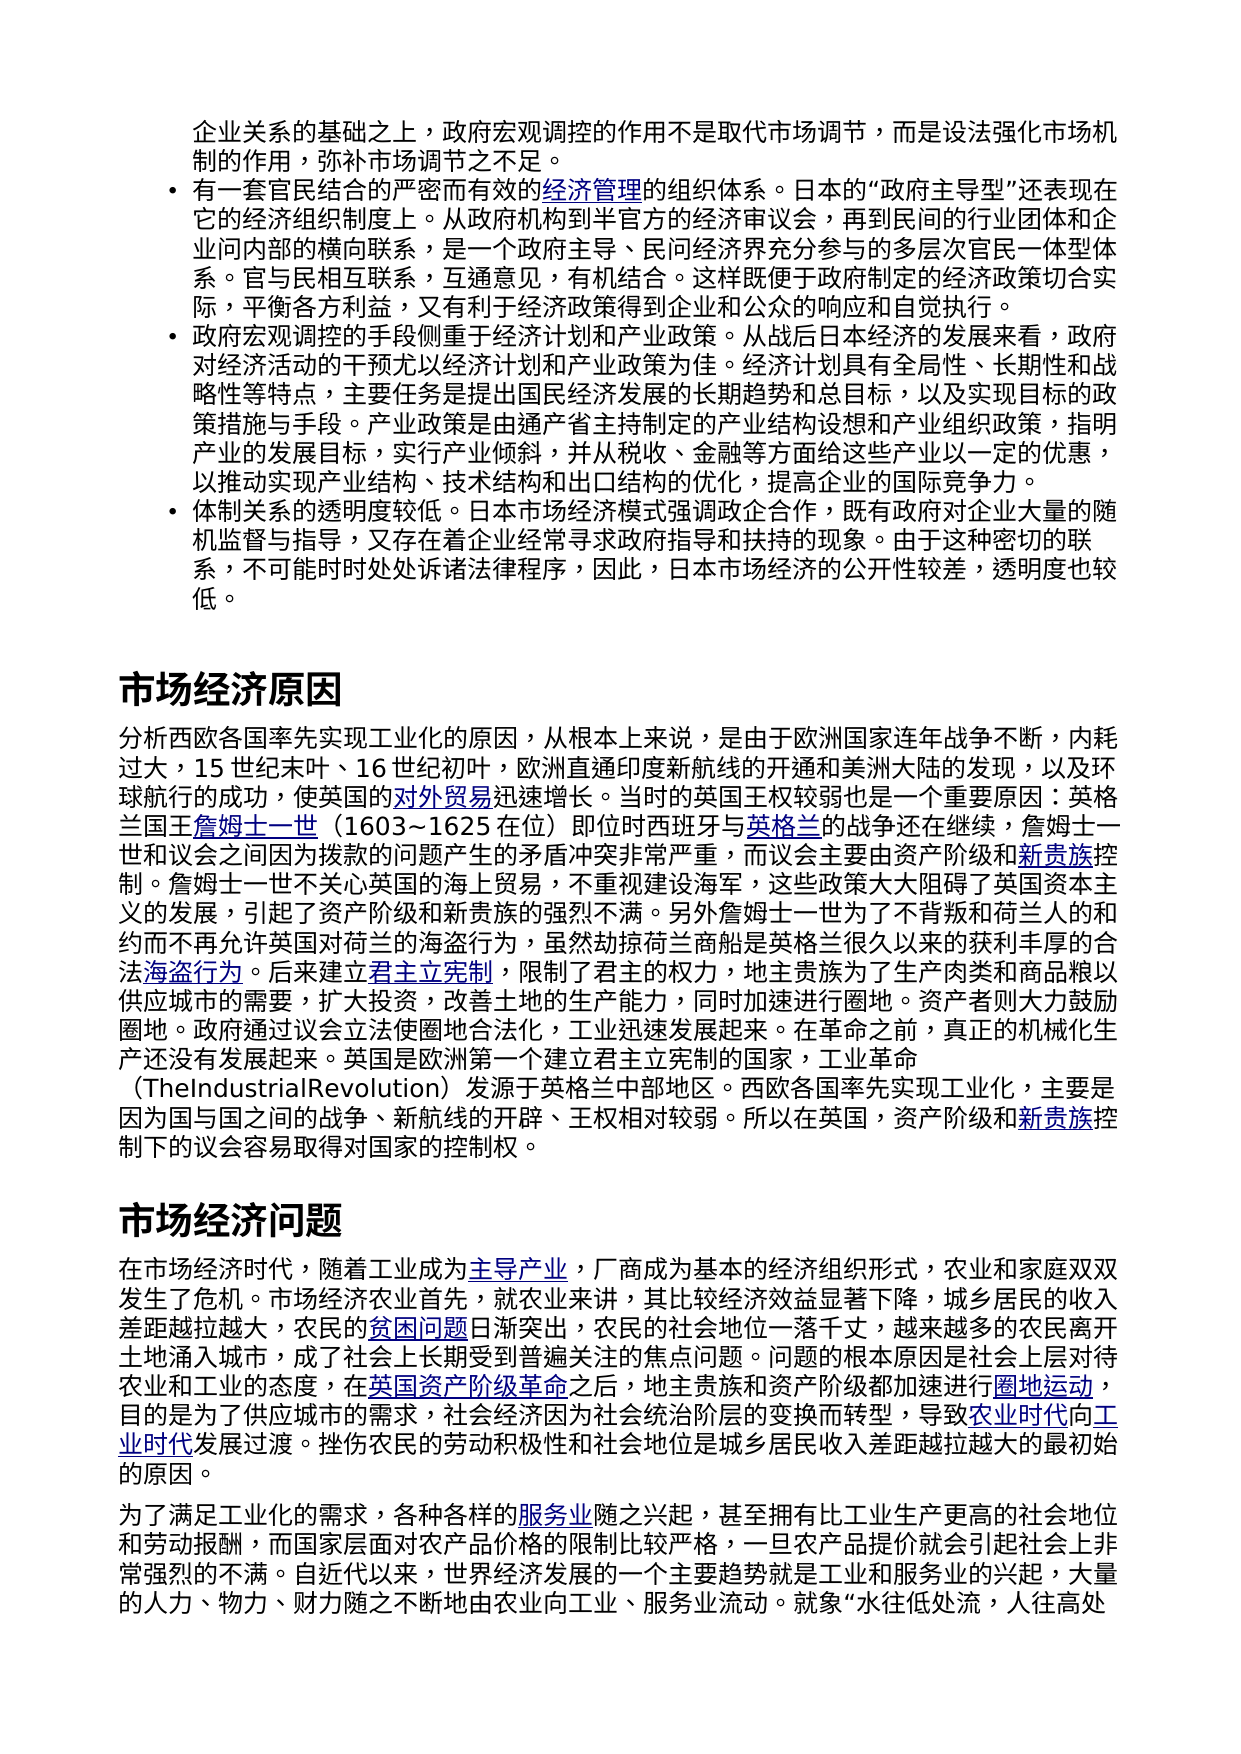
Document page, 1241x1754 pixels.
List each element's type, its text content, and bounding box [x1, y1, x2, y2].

list 政府宏观调控的手段侧重于经济计划和产业政策。从战后日本经济的发展来看，政府对经济活动的干预尤以经济计划和产业政策为佳。经济计划具有全局性、长期性和战略性等特点，主要任务是提出国民经济发展的长期趋势和总目标，以及实现目标的政策措施与手段。产业政策是由通产省主持制定的产业结构设想和产业组织政策，指明产业的发展目标，实行产业倾斜，并从税收、金融等方面给这些产业以一定的优惠，以推动实现产业结构、技术结构和出口结构的优化，提高企业的国际竞争力。 [177, 322, 1122, 497]
text 为了满足工业化的需求，各种各样的服务业随之兴起，甚至拥有比工业生产更高的社会地位和劳动报酬，而国家层面对农产品价格的限制比较严格，一旦农产品提价就会引起社会上非常强烈的不满。自近代以来，世界经济发展的一个主要趋势就是工业和服务业的兴起，大量的人力、物力、财力随之不断地由农业向工业、服务业流动。就象“水往低处流，人往高处 [118, 1502, 1122, 1618]
list 有一套官民结合的严密而有效的经济管理的组织体系。日本的“政府主导型”还表现在它的经济组织制度上。从政府机构到半官方的经济审议会，再到民间的行业团体和企业问内部的横向联系，是一个政府主导、民问经济界充分参与的多层次官民一体型体系。官与民相互联系，互通意见，有机结合。这样既便于政府制定的经济政策切合实际，平衡各方利益，又有利于经济政策得到企业和公众的响应和自觉执行。 [177, 176, 1122, 322]
subtitle 市场经济原因 [118, 668, 1122, 712]
text 分析西欧各国率先实现工业化的原因，从根本上来说，是由于欧洲国家连年战争不断，内耗过大，15世纪末叶、16世纪初叶，欧洲直通印度新航线的开通和美洲大陆的发现，以及环球航行的成功，使英国的对外贸易迅速增长。当时的英国王权较弱也是一个重要原因：英格兰国王詹姆士一世（1603~1625在位）即位时西班牙与英格兰的战争还在继续，詹姆士一世和议会之间因为拨款的问题产生的矛盾冲突非常严重，而议会主要由资产阶级和新贵族控制。詹姆士一世不关心英国的海上贸易，不重视建设海军，这些政策大大阻碍了英国资本主义的发展，引起了资产阶级和新贵族的强烈不满。另外詹姆士一世为了不背叛和荷兰人的和约而不再允许英国对荷兰的海盗行为，虽然劫掠荷兰商船是英格兰很久以来的获利丰厚的合法海盗行为。后来建立君主立宪制，限制了君主的权力，地主贵族为了生产肉类和商品粮以供应城市的需要，扩大投资，改善土地的生产能力，同时加速进行圈地。资产者则大力鼓励圈地。政府通过议会立法使圈地合法化，工业迅速发展起来。在革命之前，真正的机械化生产还没有发展起来。英国是欧洲第一个建立君主立宪制的国家，工业革命（TheIndustrialRevolution）发源于英格兰中部地区。西欧各国率先实现工业化，主要是因为国与国之间的战争、新航线的开辟、王权相对较弱。所以在英国，资产阶级和新贵族控制下的议会容易取得对国家的控制权。 [118, 724, 1122, 1162]
subtitle 市场经济问题 [118, 1199, 1122, 1243]
text 在市场经济时代，随着工业成为主导产业，厂商成为基本的经济组织形式，农业和家庭双双发生了危机。市场经济农业首先，就农业来讲，其比较经济效益显著下降，城乡居民的收入差距越拉越大，农民的贫困问题日渐突出，农民的社会地位一落千丈，越来越多的农民离开土地涌入城市，成了社会上长期受到普遍关注的焦点问题。问题的根本原因是社会上层对待农业和工业的态度，在英国资产阶级革命之后，地主贵族和资产阶级都加速进行圈地运动，目的是为了供应城市的需求，社会经济因为社会统治阶层的变换而转型，导致农业时代向工业时代发展过渡。挫伤农民的劳动积极性和社会地位是城乡居民收入差距越拉越大的最初始的原因。 [118, 1256, 1122, 1489]
list 体制关系的透明度较低。日本市场经济模式强调政企合作，既有政府对企业大量的随机监督与指导，又存在着企业经常寻求政府指导和扶持的现象。由于这种密切的联系，不可能时时处处诉诸法律程序，因此，日本市场经济的公开性较差，透明度也较低。 [177, 497, 1122, 614]
list 企业关系的基础之上，政府宏观调控的作用不是取代市场调节，而是设法强化市场机制的作用，弥补市场调节之不足。 [177, 118, 1122, 176]
